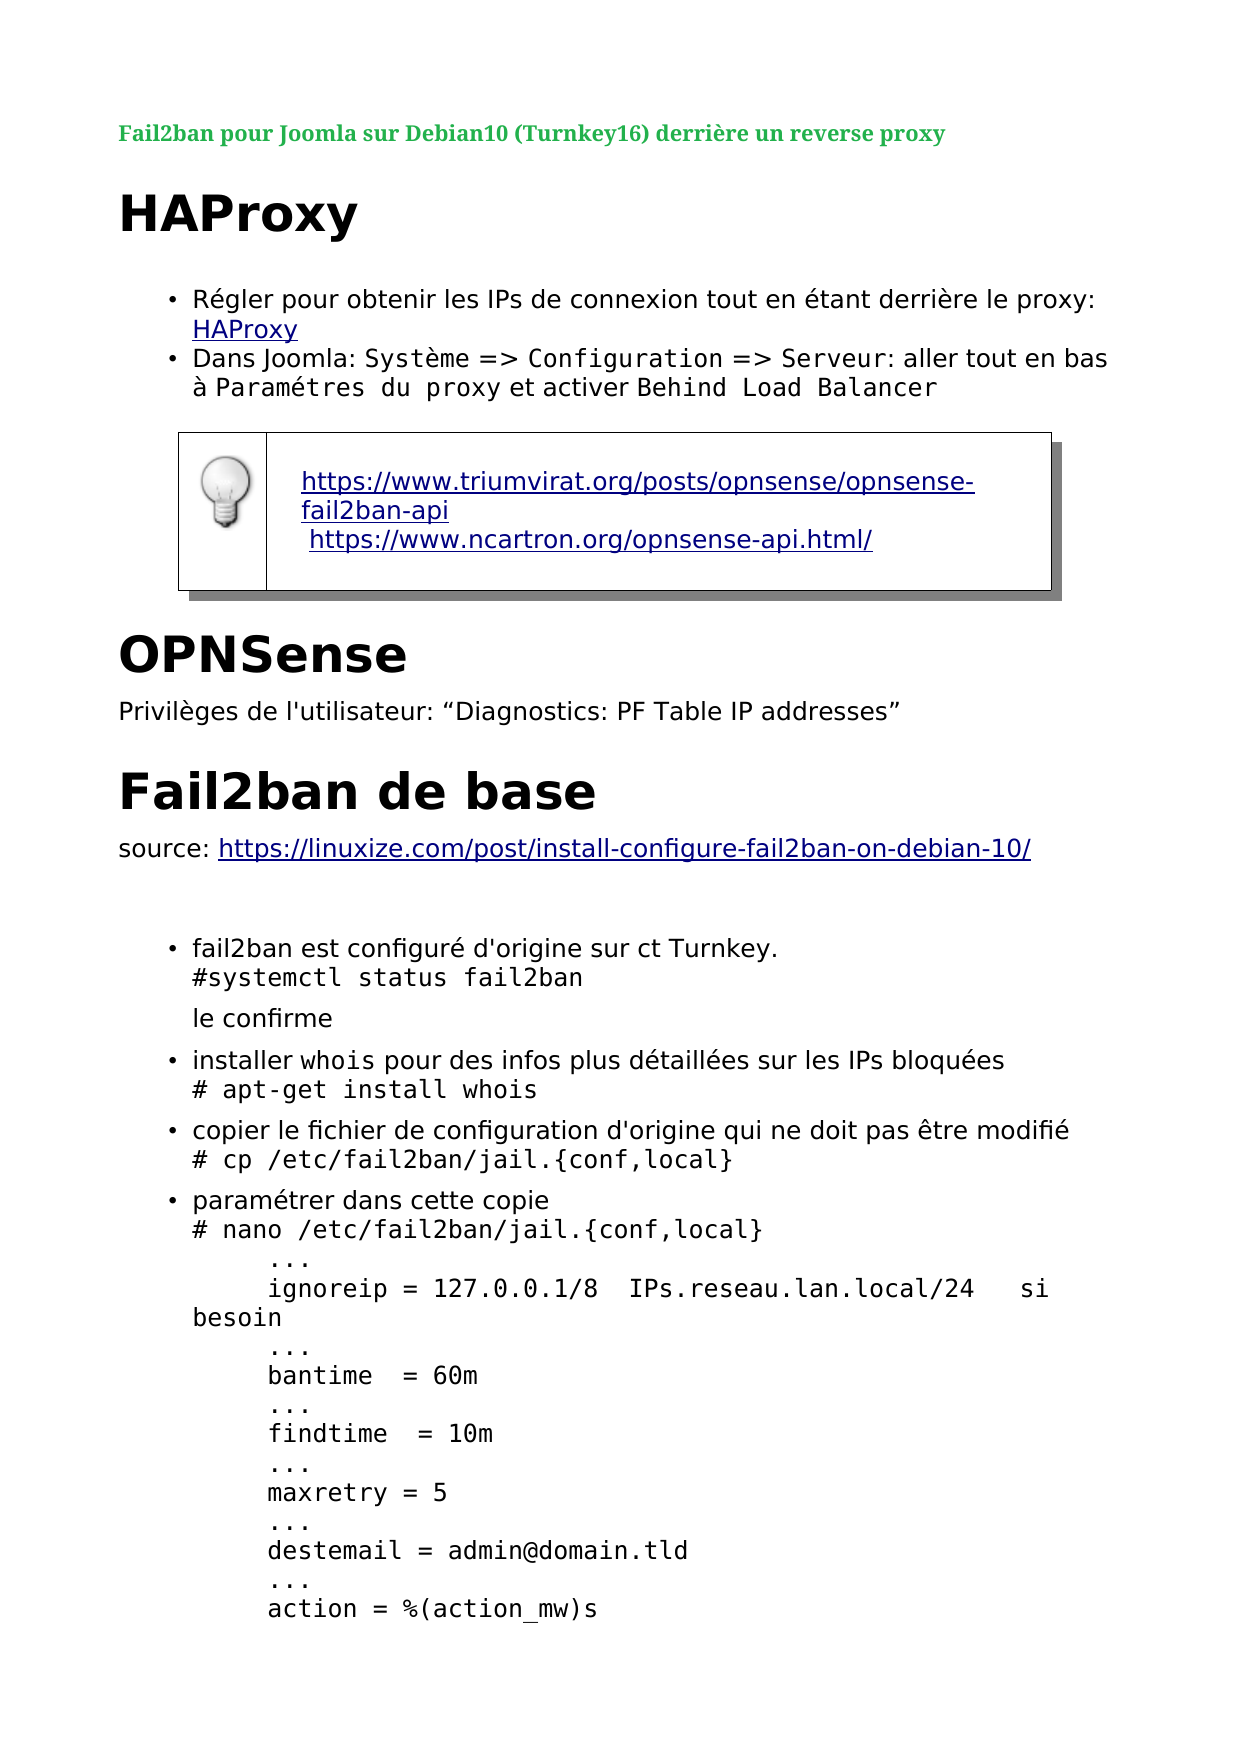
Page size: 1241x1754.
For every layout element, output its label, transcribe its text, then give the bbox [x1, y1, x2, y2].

list fail2ban est configuré d'origine sur ct Turnkey. [177, 934, 1122, 963]
text Privilèges de l'utilisateur: “Diagnostics: PF Table IP addresses” [118, 697, 1122, 726]
list installer whois pour des infos plus détaillées sur les IPs bloquées [177, 1046, 1122, 1075]
list Dans Joomla: Système => Configuration => Serveur: aller tout en bas à Paramétres du proxy et activer Behind Load Balancer [177, 344, 1122, 402]
list le confirme [177, 1004, 1122, 1034]
list # apt-get install whois [177, 1075, 1122, 1104]
text source: https://linuxize.com/post/install-configure-fail2ban-on-debian-10/ [118, 834, 1122, 892]
picture [190, 455, 266, 531]
list copier le fichier de configuration d'origine qui ne doit pas être modifié [177, 1116, 1122, 1145]
list #systemctl status fail2ban [177, 963, 1122, 993]
list Régler pour obtenir les IPs de connexion tout en étant derrière le proxy: HAProxy [177, 286, 1122, 344]
subtitle HAProxy [118, 185, 1122, 244]
list # nano /etc/fail2ban/jail.{conf,local} ... ignoreip = 127.0.0.1/8 IPs.reseau.lan.local/24 si besoin ... bantime = 60m ... findtime = 10m ... maxretry = 5 ... destemail = admin@domain.tld ... action = %(action_mw)s [177, 1216, 1122, 1624]
table_header https://www.triumvirat.org/posts/opnsense/opnsense-fail2ban-api https://www.ncartron.org/opnsense-api.html/ [267, 433, 1051, 590]
list paramétrer dans cette copie [177, 1186, 1122, 1216]
table_header [179, 433, 266, 590]
subtitle Fail2ban de base [118, 763, 1122, 822]
text Fail2ban pour Joomla sur Debian10 (Turnkey16) derrière un reverse proxy [118, 118, 1122, 148]
subtitle OPNSense [118, 626, 1122, 684]
list # cp /etc/fail2ban/jail.{conf,local} [177, 1145, 1122, 1174]
